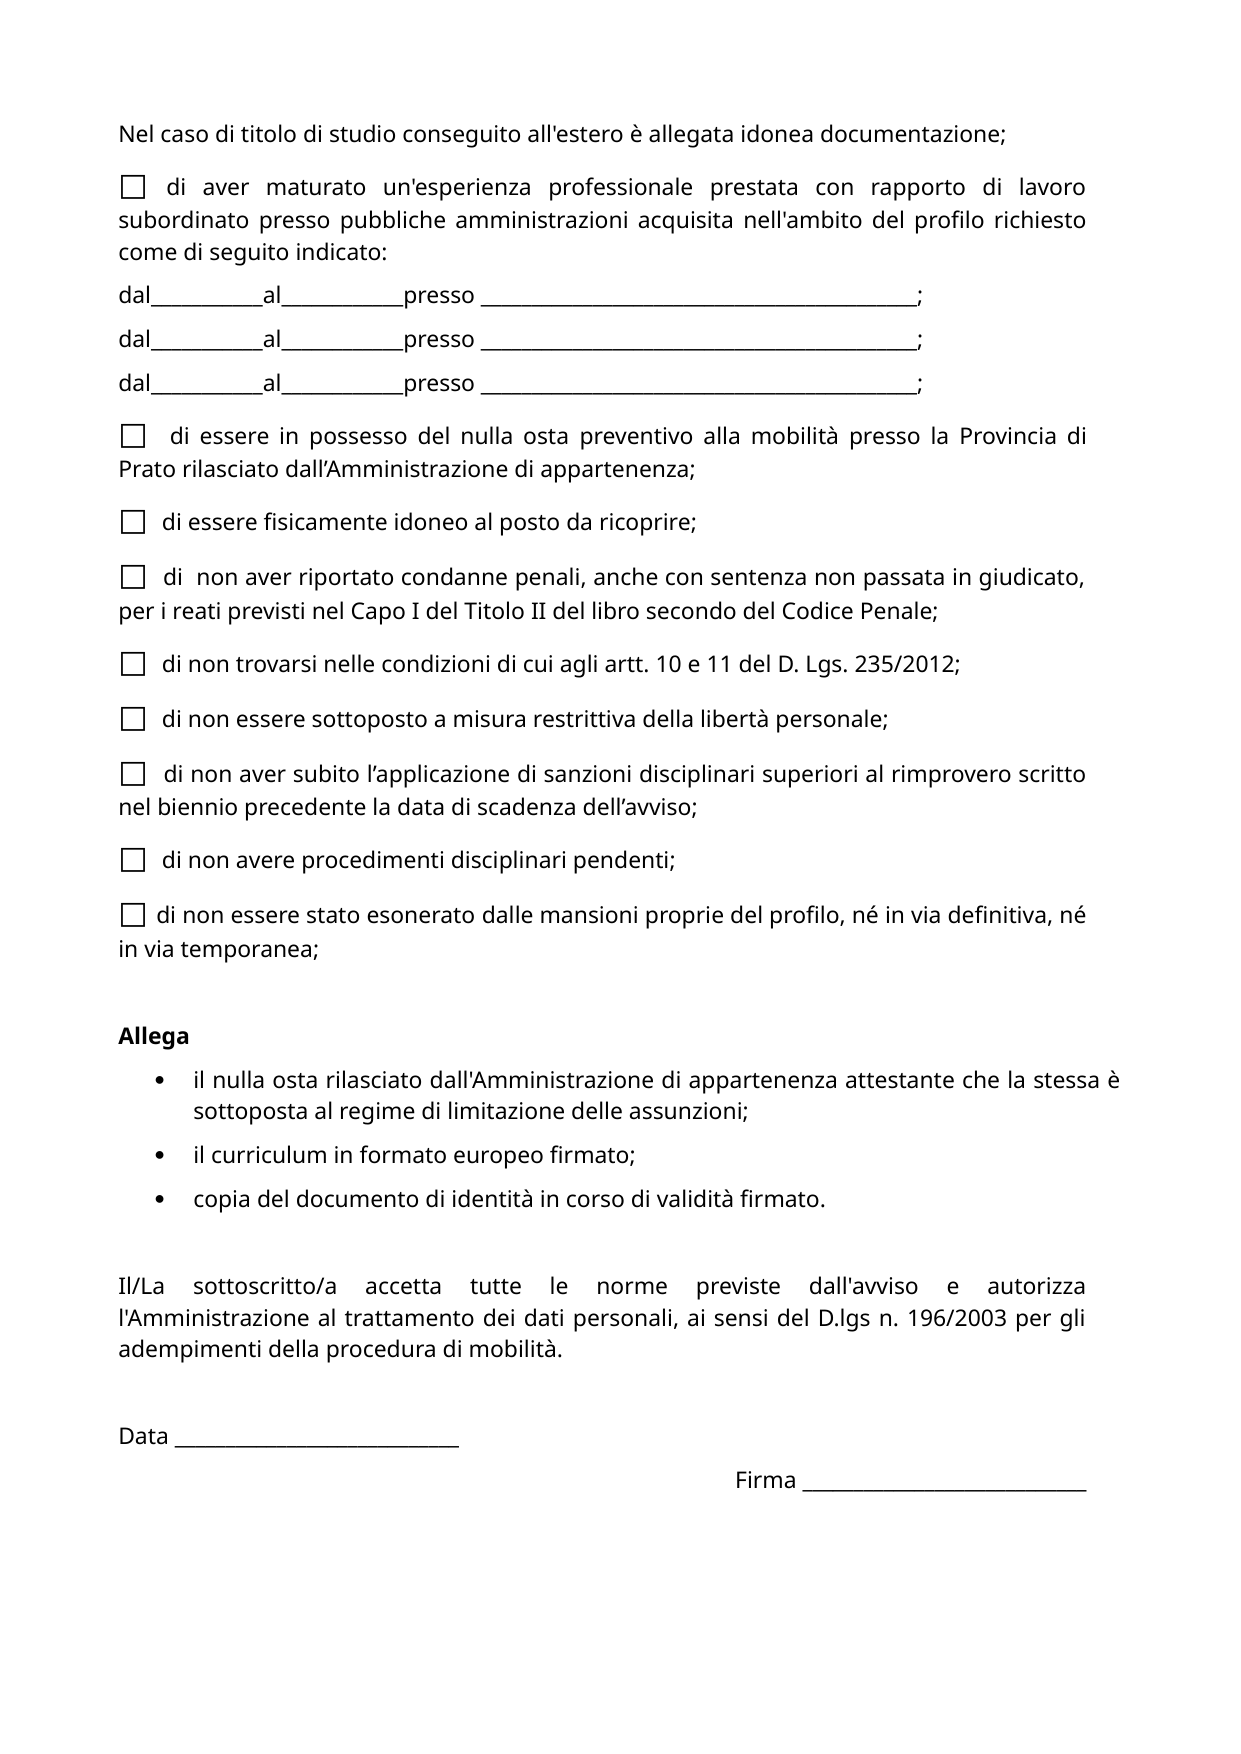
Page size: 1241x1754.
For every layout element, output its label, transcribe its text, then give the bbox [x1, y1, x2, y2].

list il curriculum in formato europeo firmato; [156, 1139, 1122, 1170]
text dal___________al____________presso ___________________________________________; [118, 279, 1087, 311]
list il nulla osta rilasciato dall'Amministrazione di appartenenza attestante che la stessa è sottoposta al regime di limitazione delle assunzioni; [156, 1064, 1122, 1127]
text □ di non aver riportato condanne penali, anche con sentenza non passata in giudicato, per i reati previsti nel Capo I del Titolo II del libro secondo del Codice Penale; [118, 552, 1087, 626]
text Firma ____________________________ [118, 1464, 1087, 1495]
text □ di non aver subito l’applicazione di sanzioni disciplinari superiori al rimprovero scritto nel biennio precedente la data di scadenza dell’avviso; [118, 749, 1087, 823]
text dal___________al____________presso ___________________________________________; [118, 323, 1087, 354]
text Data ____________________________ [118, 1420, 1087, 1452]
text Il/La sottoscritto/a accetta tutte le norme previste dall'avviso e autorizza l'Amministrazione al trattamento dei dati personali, ai sensi del D.lgs n. 196/2003 per gli adempimenti della procedura di mobilità. [118, 1270, 1087, 1364]
text □ di essere fisicamente idoneo al posto da ricoprire; [118, 497, 1087, 540]
text Allega [118, 1020, 1087, 1052]
text □ di non trovarsi nelle condizioni di cui agli artt. 10 e 11 del D. Lgs. 235/2012; [118, 638, 1087, 681]
text □ di non avere procedimenti disciplinari pendenti; [118, 835, 1087, 878]
text dal___________al____________presso ___________________________________________; [118, 367, 1087, 398]
text Nel caso di titolo di studio conseguito all'estero è allegata idonea documentazione; [118, 118, 1087, 149]
text □ di non essere stato esonerato dalle mansioni proprie del profilo, né in via definitiva, né in via temporanea; [118, 890, 1087, 964]
list copia del documento di identità in corso di validità firmato. [156, 1183, 1122, 1214]
text □ di aver maturato un'esperienza professionale prestata con rapporto di lavoro subordinato presso pubbliche amministrazioni acquisita nell'ambito del profilo richiesto come di seguito indicato: [118, 162, 1087, 267]
text □ di non essere sottoposto a misura restrittiva della libertà personale; [118, 694, 1087, 736]
text □ di essere in possesso del nulla osta preventivo alla mobilità presso la Provincia di Prato rilasciato dall’Amministrazione di appartenenza; [118, 411, 1087, 484]
